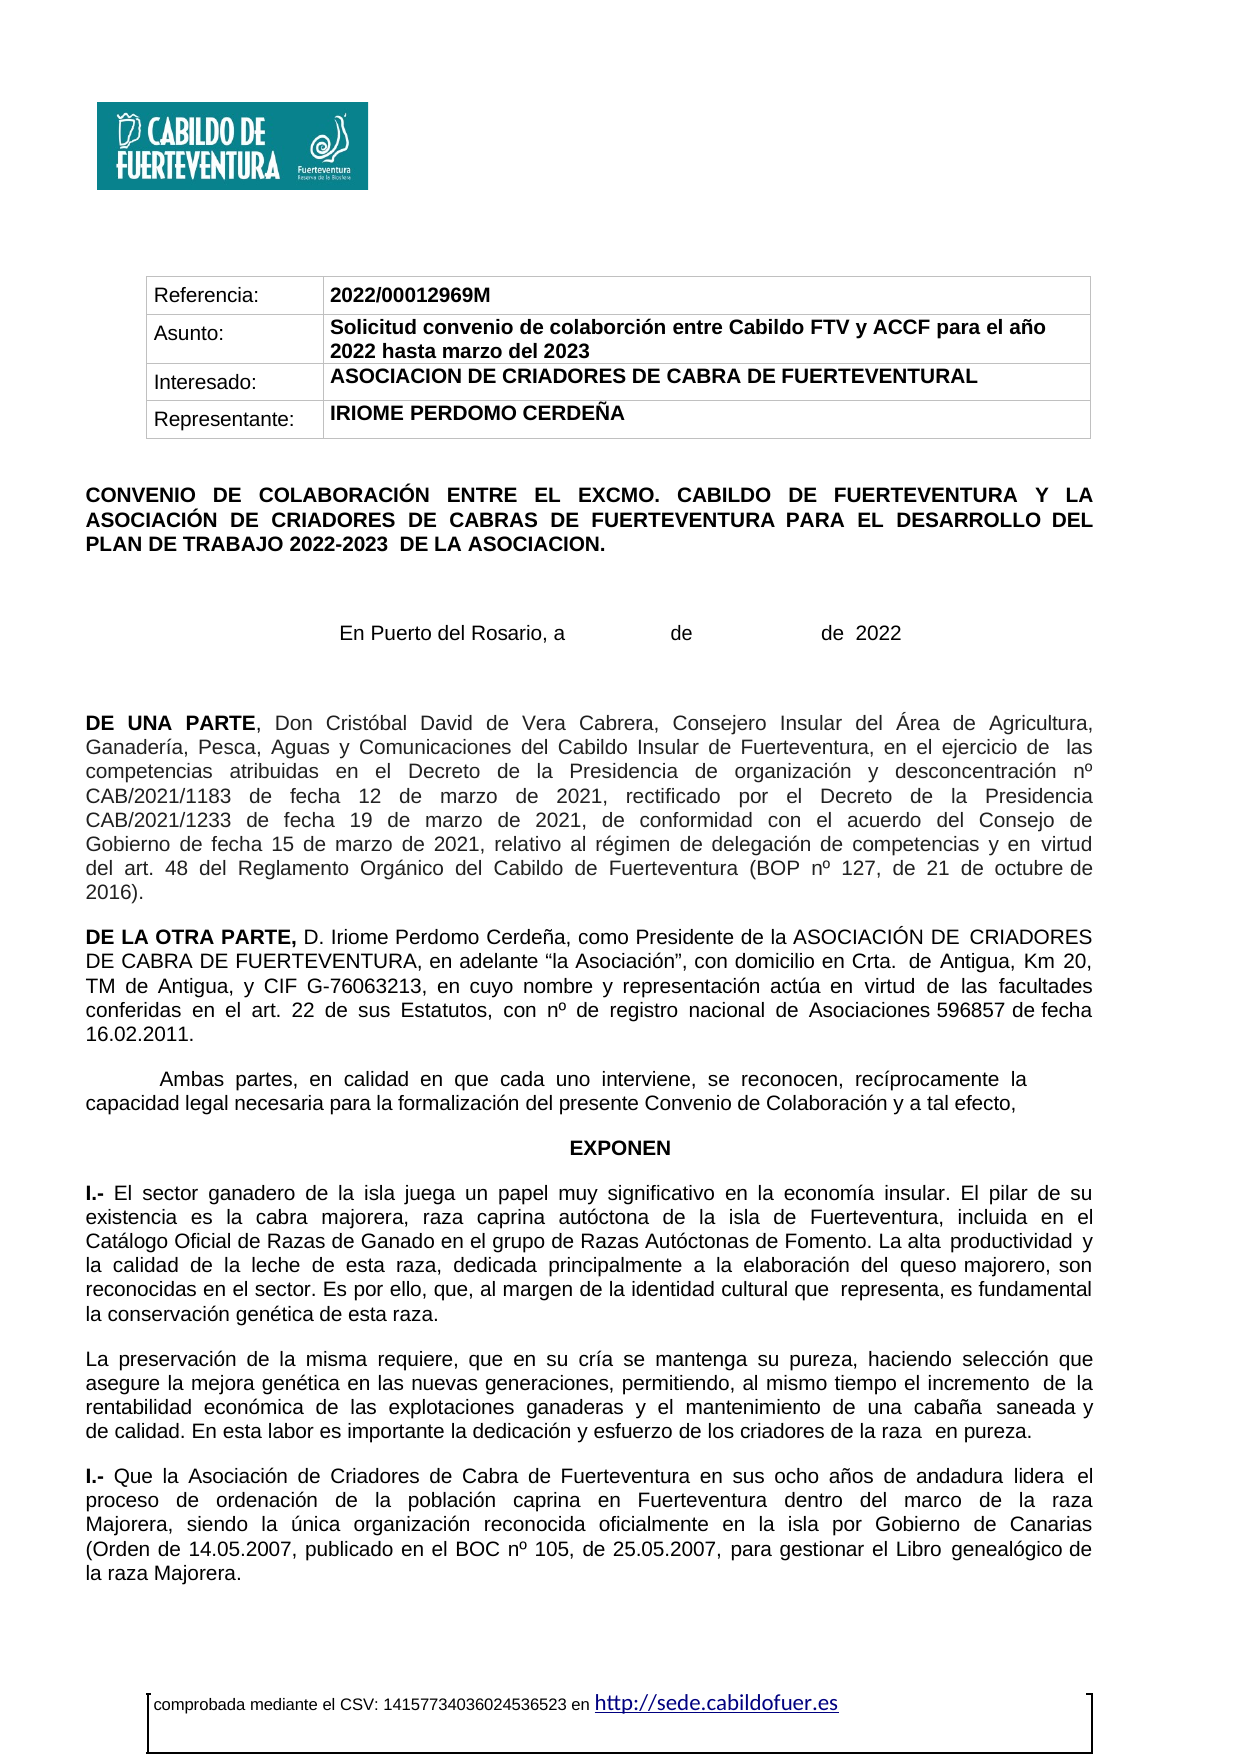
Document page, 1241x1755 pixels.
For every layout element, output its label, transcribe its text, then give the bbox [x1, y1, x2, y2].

picture [97, 102, 369, 190]
table_cell Interesado: [147, 364, 323, 400]
text La preservación de la misma requiere, que en su cría se mantenga su pureza, haciendo selección que asegure la mejora genética en las nuevas generaciones, permitiendo, al mismo tiempo el incremento de la rentabilidad económica de las explotaciones ganaderas y el mantenimiento de una cabaña saneada y de calidad. En esta labor es importante la dedicación y esfuerzo de los criadores de la raza en pureza. [85, 1346, 1093, 1443]
text DE LA OTRA PARTE, D. Iriome Perdomo Cerdeña, como Presidente de la ASOCIACIÓN DE CRIADORES DE CABRA DE FUERTEVENTURA, en adelante “la Asociación”, con domicilio en Crta. de Antigua, Km 20, TM de Antigua, y CIF G-76063213, en cuyo nombre y representación actúa en virtud de las facultades conferidas en el art. 22 de sus Estatutos, con nº de registro nacional de Asociaciones 596857 de fecha 16.02.2011. [85, 925, 1093, 1046]
subtitle EXPONEN [133, 1136, 1107, 1160]
table_cell Representante: [147, 401, 323, 437]
text I.- Que la Asociación de Criadores de Cabra de Fuerteventura en sus ocho años de andadura lidera el proceso de ordenación de la población caprina en Fuerteventura dentro del marco de la raza Majorera, siendo la única organización reconocida oficialmente en la isla por Gobierno de Canarias (Orden de 14.05.2007, publicado en el BOC nº 105, de 25.05.2007, para gestionar el Libro genealógico de la raza Majorera. [85, 1464, 1093, 1584]
text Ambas partes, en calidad en que cada uno interviene, se reconocen, recíprocamente la capacidad legal necesaria para la formalización del presente Convenio de Colaboración y a tal efecto, [85, 1067, 1107, 1115]
table_cell ASOCIACION DE CRIADORES DE CABRA DE FUERTEVENTURAL [324, 364, 1090, 400]
text DE UNA PARTE, Don Cristóbal David de Vera Cabrera, Consejero Insular del Área de Agricultura, Ganadería, Pesca, Aguas y Comunicaciones del Cabildo Insular de Fuerteventura, en el ejercicio de las competencias atribuidas en el Decreto de la Presidencia de organización y desconcentración nº CAB/2021/1183 de fecha 12 de marzo de 2021, rectificado por el Decreto de la Presidencia CAB/2021/1233 de fecha 19 de marzo de 2021, de conformidad con el acuerdo del Consejo de Gobierno de fecha 15 de marzo de 2021, relativo al régimen de delegación de competencias y en virtud del art. 48 del Reglamento Orgánico del Cabildo de Fuerteventura (BOP nº 127, de 21 de octubre de 2016). [85, 711, 1093, 904]
table_cell Solicitud convenio de colaborción entre Cabildo FTV y ACCF para el año 2022 hasta marzo del 2023 [324, 315, 1090, 362]
table_cell Asunto: [147, 315, 323, 362]
table_header 2022/00012969M [324, 277, 1090, 313]
table_cell IRIOME PERDOMO CERDEÑA [324, 401, 1090, 437]
subtitle CONVENIO DE COLABORACIÓN ENTRE EL EXCMO. CABILDO DE FUERTEVENTURA Y LA ASOCIACIÓN DE CRIADORES DE CABRAS DE FUERTEVENTURA PARA EL DESARROLLO DEL PLAN DE TRABAJO 2022-2023 DE LA ASOCIACION. [85, 483, 1093, 556]
text I.- El sector ganadero de la isla juega un papel muy significativo en la economía insular. El pilar de su existencia es la cabra majorera, raza caprina autóctona de la isla de Fuerteventura, incluida en el Catálogo Oficial de Razas de Ganado en el grupo de Razas Autóctonas de Fomento. La alta productividad y la calidad de la leche de esta raza, dedicada principalmente a la elaboración del queso majorero, son reconocidas en el sector. Es por ello, que, al margen de la identidad cultural que representa, es fundamental la conservación genética de esta raza. [85, 1181, 1093, 1325]
table_header Referencia: [147, 277, 323, 313]
text En Puerto del Rosario, a de de 2022 [133, 621, 1107, 645]
